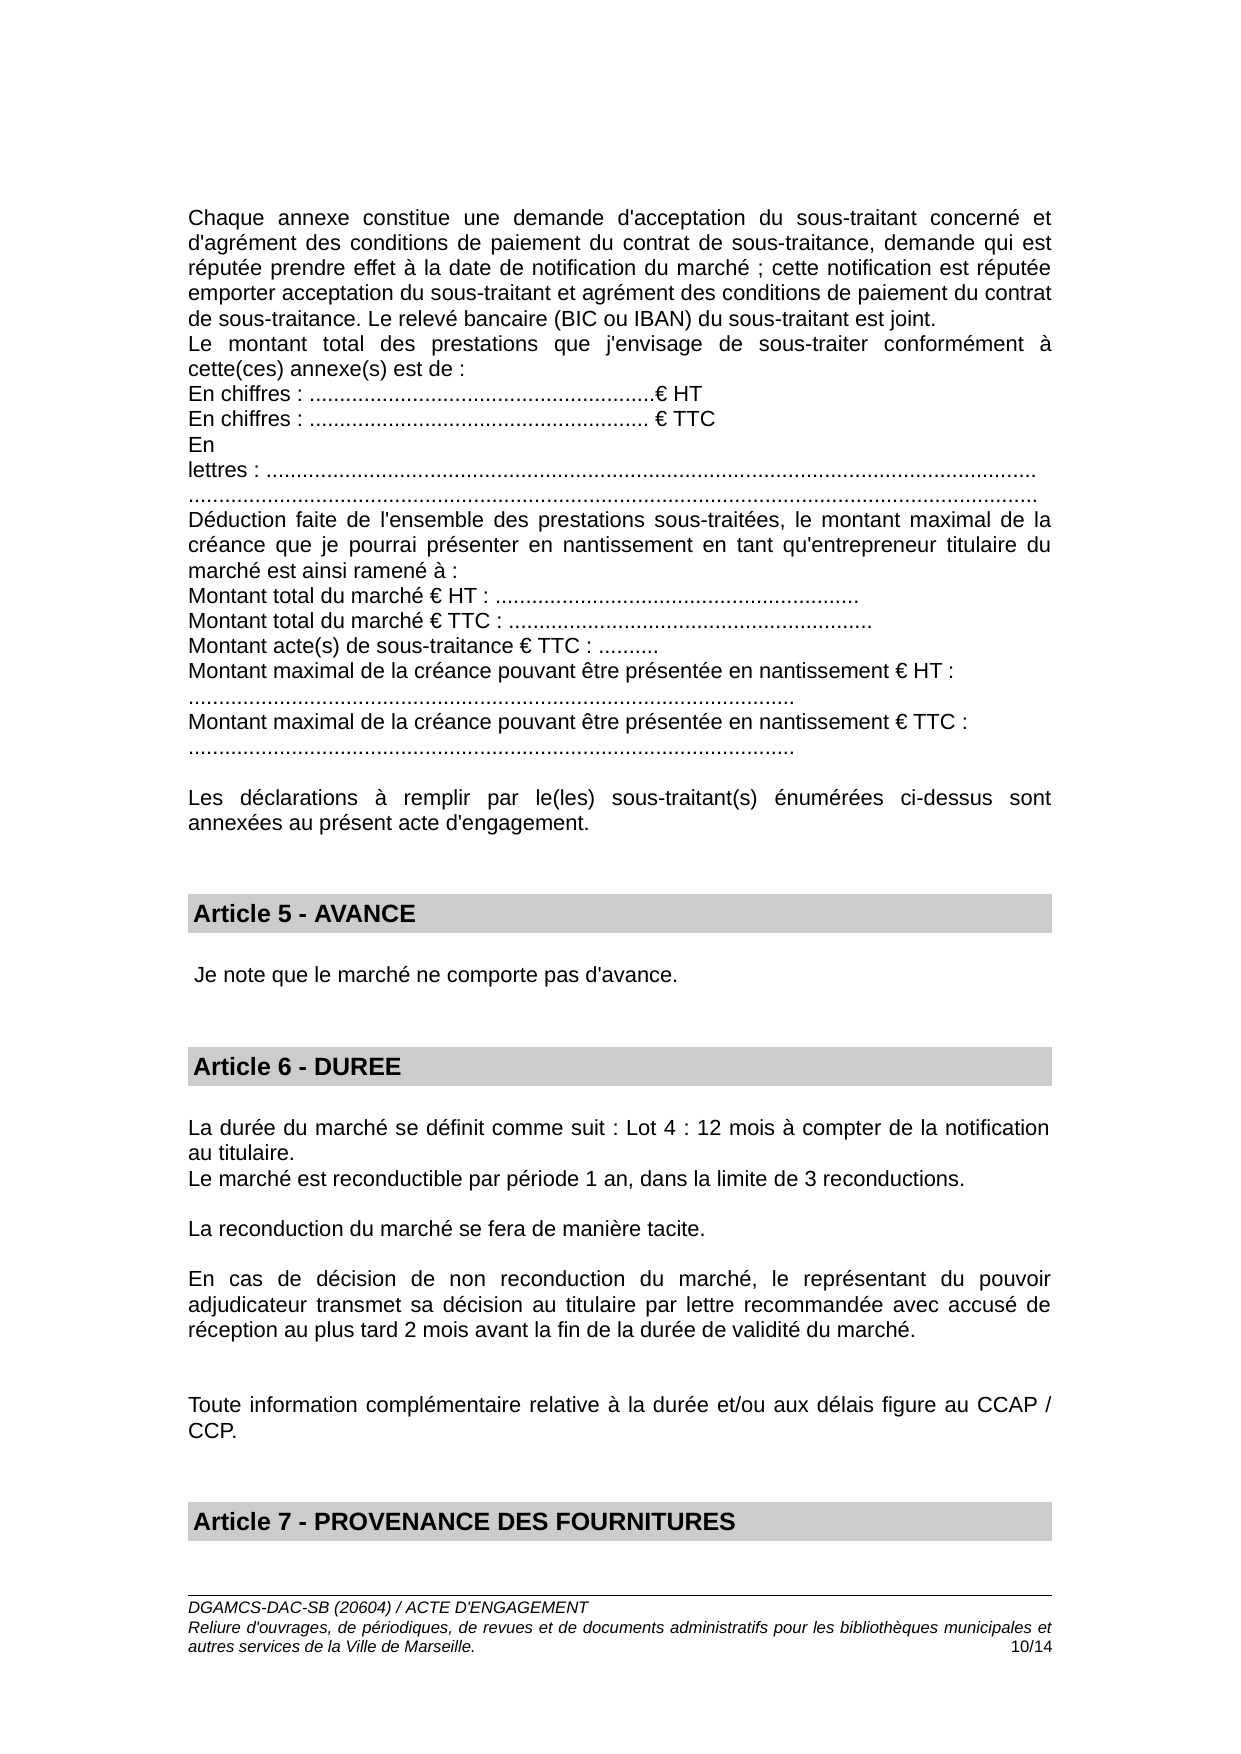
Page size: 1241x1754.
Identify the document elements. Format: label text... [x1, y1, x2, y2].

text Montant total du marché € HT : ............................................................ [188, 583, 1052, 608]
text La durée du marché se définit comme suit : Lot 4 : 12 mois à compter de la notification au titulaire. [188, 1115, 1052, 1165]
subtitle DUREE [190, 1049, 1050, 1083]
text En chiffres : ........................................................ € TTC [188, 406, 1052, 431]
text Chaque annexe constitue une demande d'acceptation du sous-traitant concerné et d'agrément des conditions de paiement du contrat de sous-traitance, demande qui est réputée prendre effet à la date de notification du marché ; cette notification est réputée emporter acceptation du sous-traitant et agrément des conditions de paiement du contrat de sous-traitance. Le relevé bancaire (BIC ou IBAN) du sous-traitant est joint. [188, 204, 1052, 331]
text En chiffres : .........................................................€ HT [188, 381, 1052, 406]
text La reconduction du marché se fera de manière tacite. [188, 1216, 1052, 1241]
text Montant maximal de la créance pouvant être présentée en nantissement € HT : [188, 658, 1052, 683]
text Toute information complémentaire relative à la durée et/ou aux délais figure au CCAP / CCP. [188, 1392, 1052, 1443]
text Montant acte(s) de sous-traitance € TTC : .......... [188, 633, 1052, 658]
text ............................................................................................................................................ [188, 482, 1052, 507]
subtitle AVANCE [190, 896, 1050, 931]
text Déduction faite de l'ensemble des prestations sous-traitées, le montant maximal de la créance que je pourrai présenter en nantissement en tant qu'entrepreneur titulaire du marché est ainsi ramené à : [188, 507, 1052, 583]
text .................................................................................................... [188, 683, 1052, 709]
text Je note que le marché ne comporte pas d'avance. [188, 962, 1052, 987]
text En lettres : ............................................................................................................................... [188, 431, 1052, 482]
subtitle PROVENANCE DES FOURNITURES [190, 1504, 1050, 1539]
text Montant total du marché € TTC : ............................................................ [188, 608, 1052, 633]
text Le marché est reconductible par période 1 an, dans la limite de 3 reconductions. [188, 1165, 1052, 1191]
text Le montant total des prestations que j'envisage de sous-traiter conformément à cette(ces) annexe(s) est de : [188, 331, 1052, 381]
text .................................................................................................... [188, 734, 1052, 759]
text En cas de décision de non reconduction du marché, le représentant du pouvoir adjudicateur transmet sa décision au titulaire par lettre recommandée avec accusé de réception au plus tard 2 mois avant la fin de la durée de validité du marché. [188, 1266, 1052, 1342]
text Montant maximal de la créance pouvant être présentée en nantissement € TTC : [188, 709, 1052, 734]
text Les déclarations à remplir par le(les) sous-traitant(s) énumérées ci-dessus sont annexées au présent acte d'engagement. [188, 784, 1052, 835]
